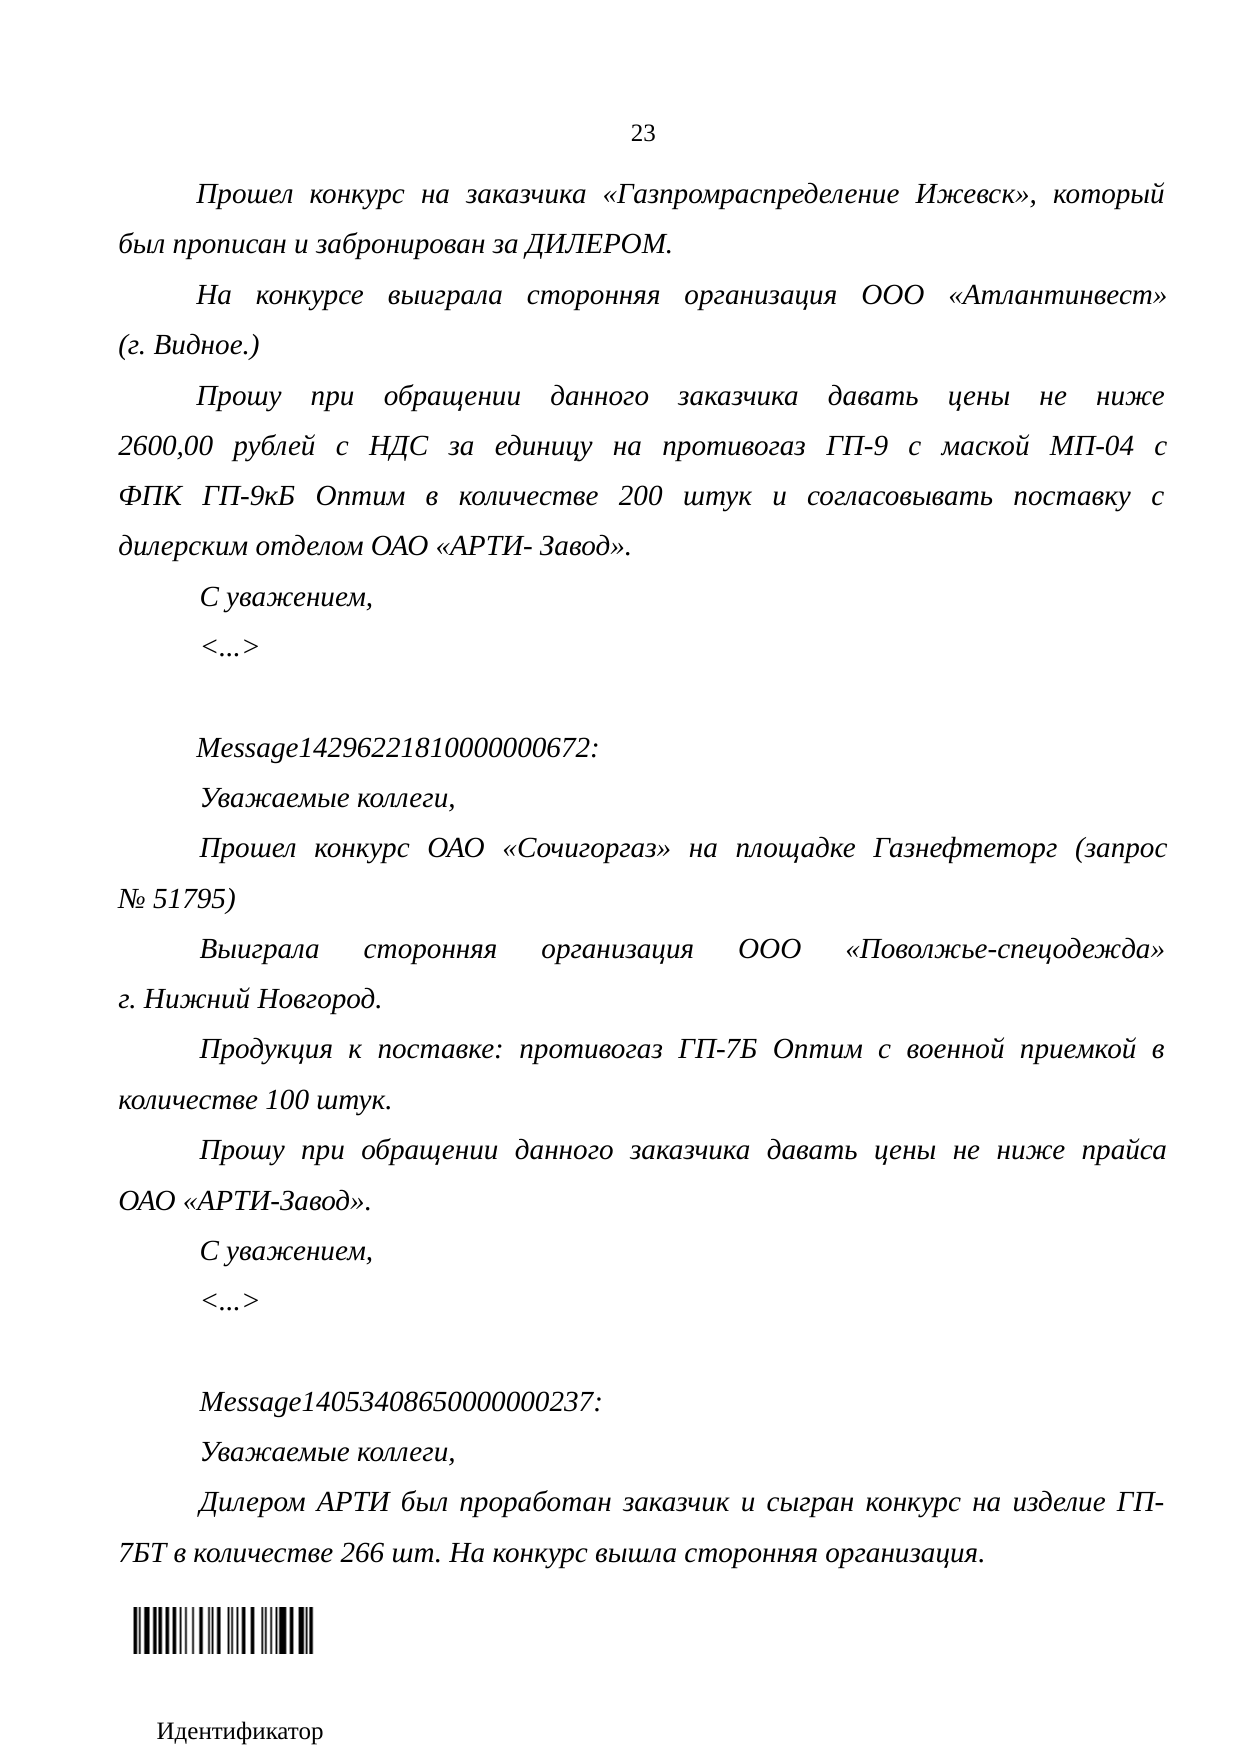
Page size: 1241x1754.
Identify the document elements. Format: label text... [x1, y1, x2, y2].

text С уважением, [118, 1233, 1168, 1266]
picture [118, 1607, 331, 1654]
text Прошел конкурс на заказчика «Газпромраспределение Ижевск», который был прописан и забронирован за ДИЛЕРОМ. [118, 176, 1168, 260]
text Прошу при обращении данного заказчика давать цены не ниже прайса ОАО «АРТИ-Завод». [118, 1132, 1168, 1216]
text На конкурсе выиграла сторонняя организация ООО «Атлантинвест» (г. Видное.) [118, 277, 1168, 361]
text <...> [118, 1283, 1168, 1317]
text Дилером АРТИ был проработан заказчик и сыгран конкурс на изделие ГП-7БТ в количестве 266 шт. На конкурс вышла сторонняя организация. [118, 1484, 1168, 1568]
text Выиграла сторонняя организация ООО «Поволжье-спецодежда» г. Нижний Новгород. [118, 931, 1168, 1015]
text Прошу при обращении данного заказчика давать цены не ниже 2600,00 рублей с НДС за единицу на противогаз ГП-9 с маской МП-04 с ФПК ГП-9кБ Оптим в количестве 200 штук и согласовывать поставку с дилерским отделом ОАО «АРТИ- Завод». [118, 378, 1168, 562]
text Message14053408650000000237: [118, 1384, 1168, 1417]
text Прошел конкурс ОАО «Сочигоргаз» на площадке Газнефтеторг (запрос № 51795) [118, 830, 1168, 914]
text С уважением, [118, 579, 1168, 612]
text <...> [118, 629, 1168, 663]
text Уважаемые коллеги, [118, 780, 1168, 814]
text Message14296221810000000672: [118, 730, 1168, 763]
text Продукция к поставке: противогаз ГП-7Б Оптим с военной приемкой в количестве 100 штук. [118, 1032, 1168, 1116]
text Уважаемые коллеги, [118, 1434, 1168, 1468]
